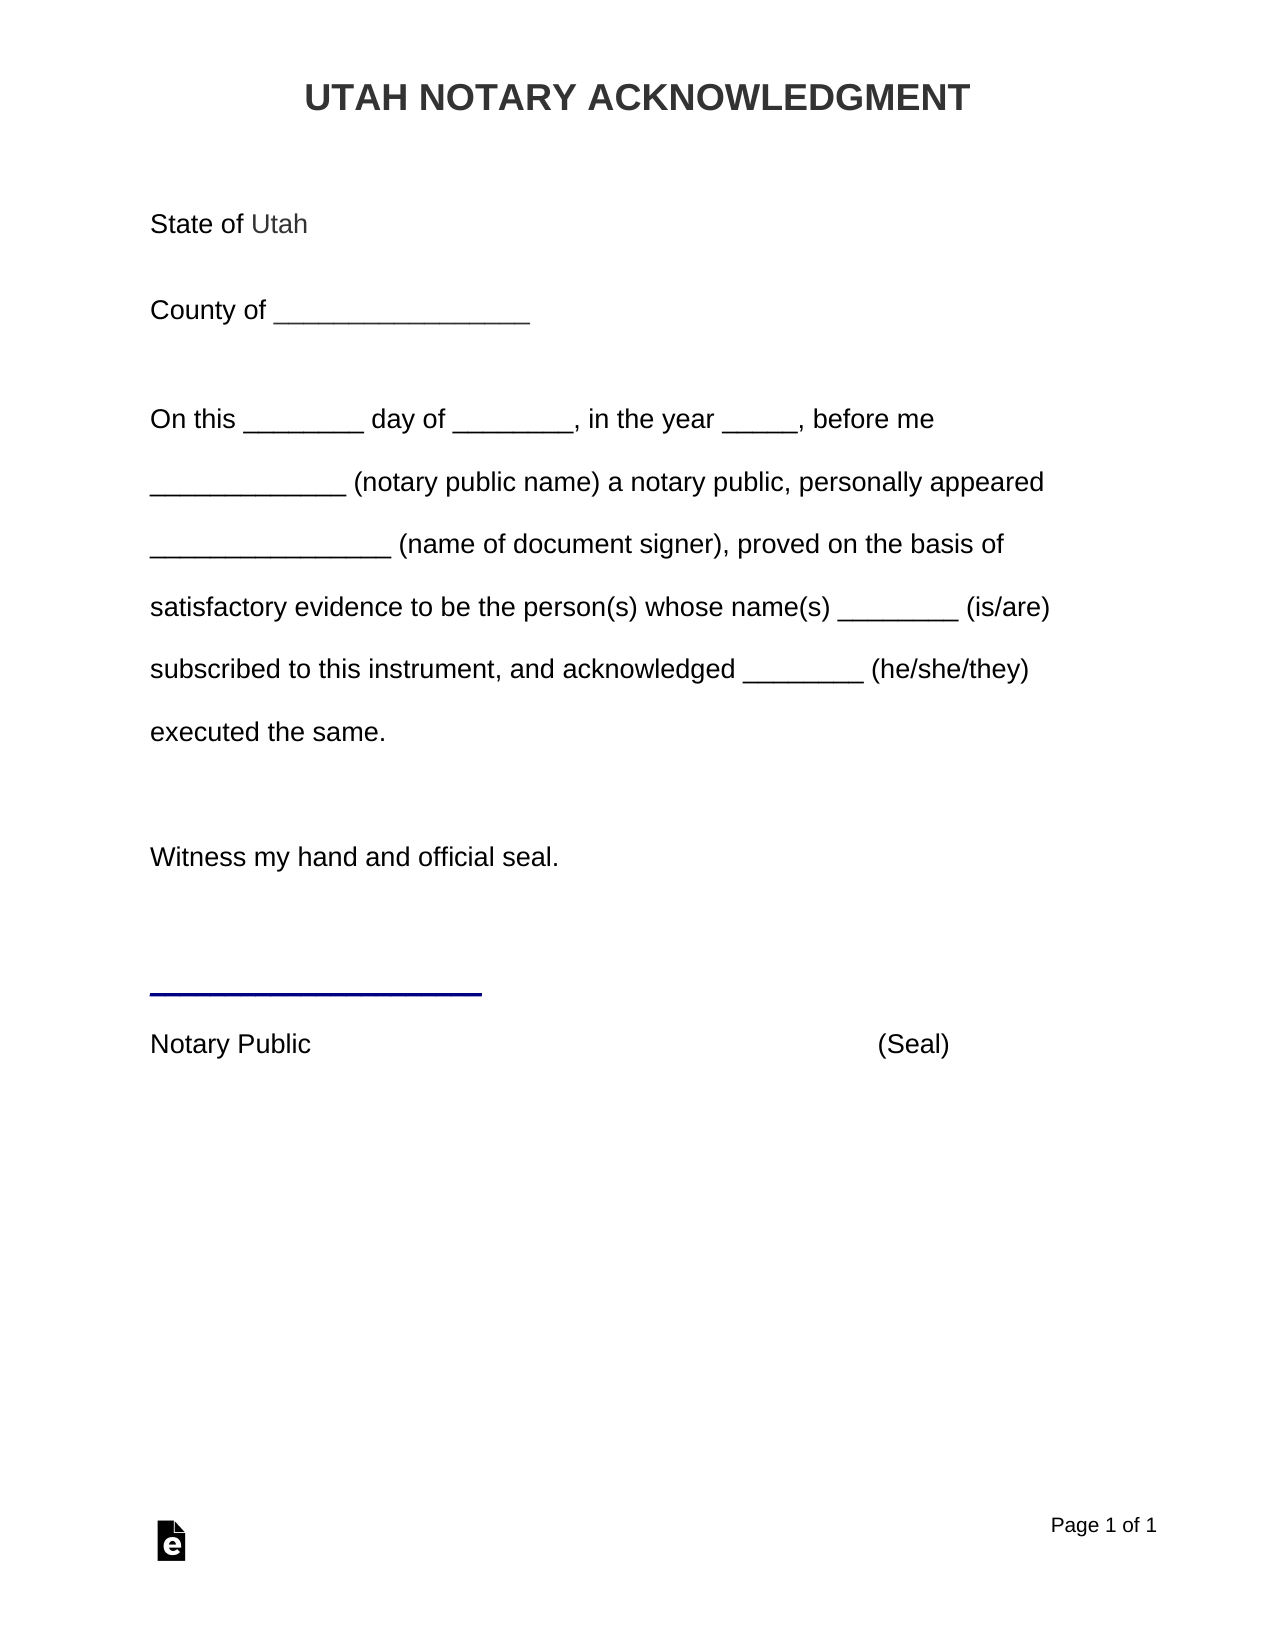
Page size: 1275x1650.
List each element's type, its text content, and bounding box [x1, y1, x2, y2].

subtitle State of Utah [150, 208, 1125, 239]
text executed the same. [150, 716, 1125, 747]
subtitle County of _________________ [150, 294, 1125, 325]
text subscribed to this instrument, and acknowledged ________ (he/she/they) [150, 653, 1125, 685]
text satisfactory evidence to be the person(s) whose name(s) ________ (is/are) [150, 591, 1125, 622]
text Witness my hand and official seal. [150, 841, 1125, 872]
text ________________ (name of document signer), proved on the basis of [150, 528, 1125, 560]
text Notary Public (Seal) [150, 1028, 1125, 1060]
text _____________ (notary public name) a notary public, personally appeared [150, 466, 1125, 497]
subtitle UTAH NOTARY ACKNOWLEDGMENT [150, 75, 1125, 118]
text On this ________ day of ________, in the year _____, before me [150, 403, 1125, 435]
text ______________________ [150, 966, 1125, 997]
